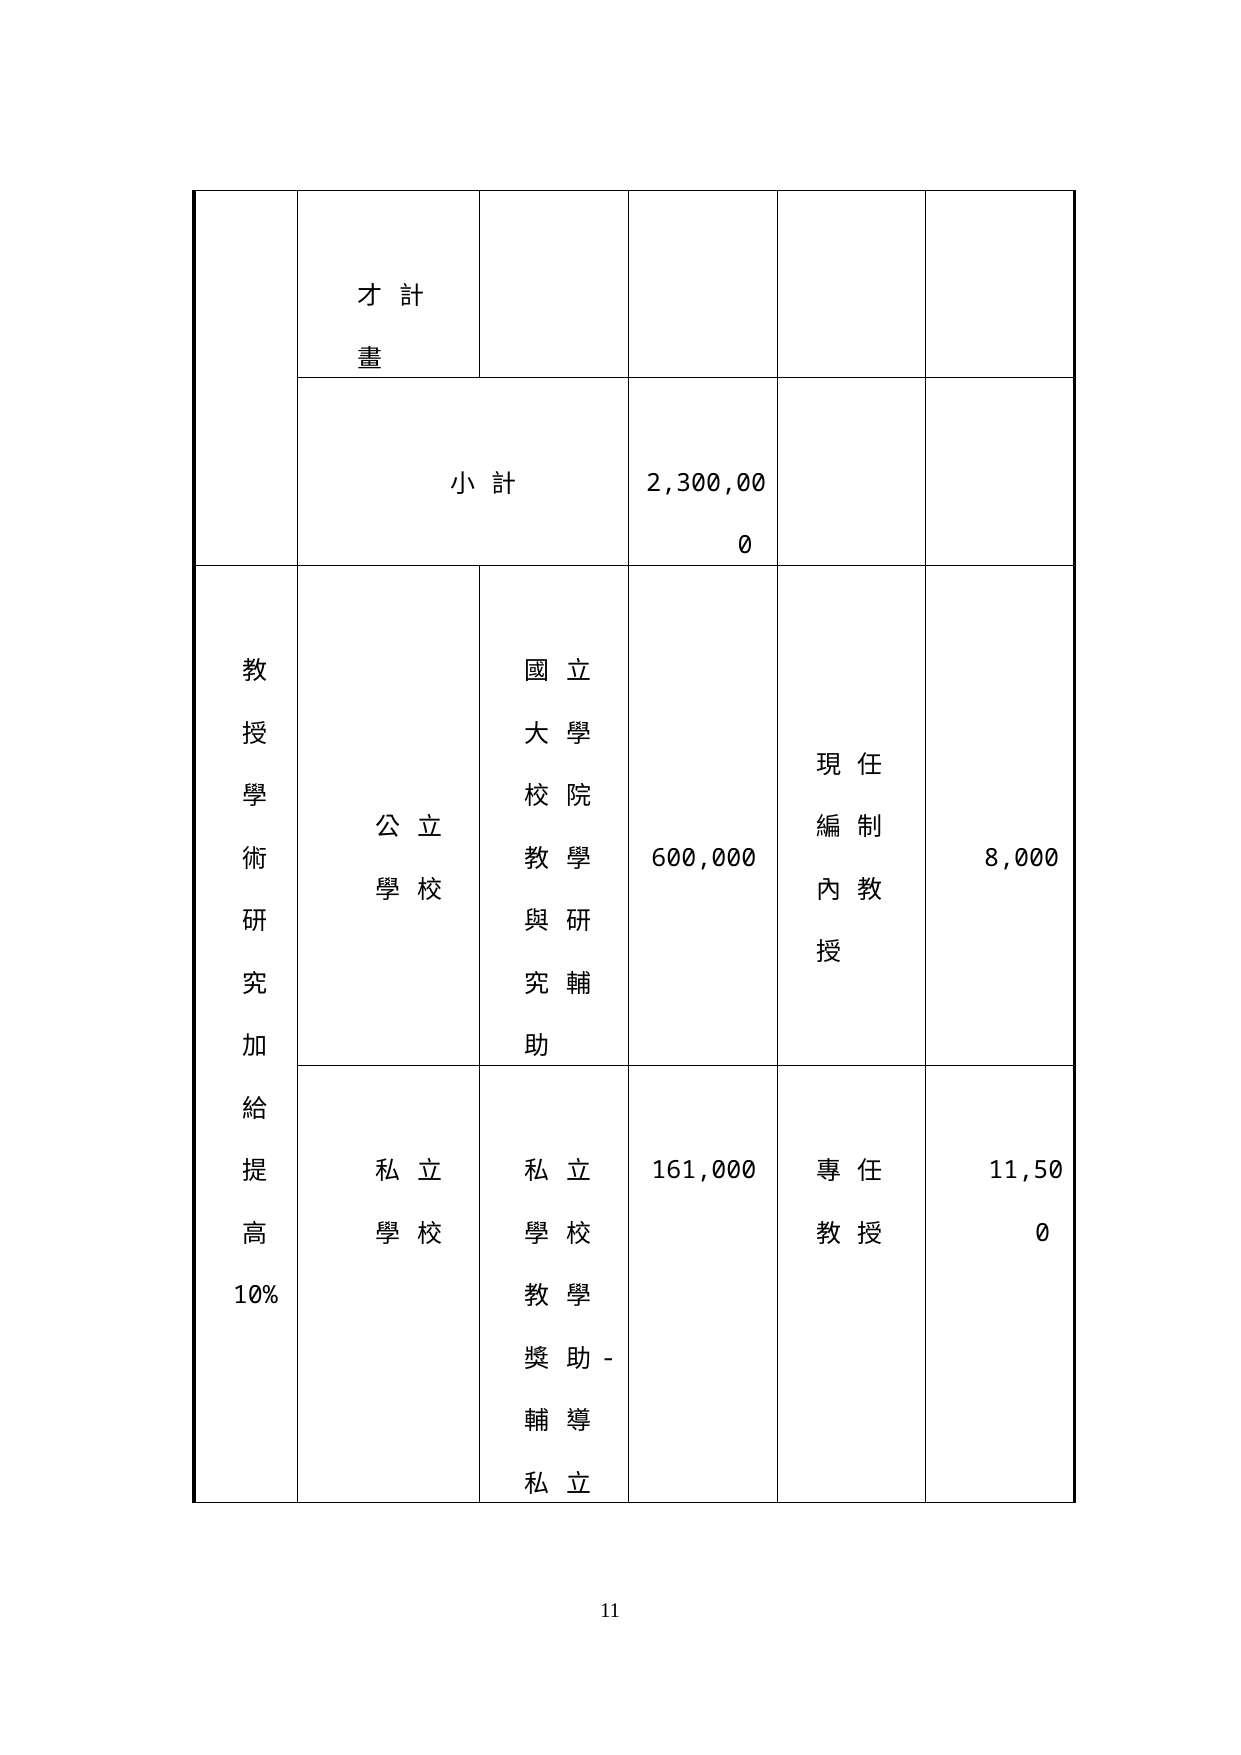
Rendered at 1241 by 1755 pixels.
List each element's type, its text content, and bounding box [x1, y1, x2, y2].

table_cell 專任教授 [778, 1066, 925, 1502]
table_cell [778, 191, 925, 377]
table_cell 161,000 [629, 1066, 777, 1502]
table_cell [196, 191, 297, 564]
table_cell 公立學校 [298, 566, 479, 1064]
table_cell 8,000 [926, 566, 1073, 1064]
table_cell 11,500 [926, 1066, 1073, 1502]
table_cell 2,300,000 [629, 378, 777, 564]
table_cell 小計 [298, 378, 628, 564]
table_cell [480, 191, 628, 377]
table_cell 教授學術研究加給提高10% [196, 566, 297, 1502]
table_cell 才計畫 [298, 191, 479, 377]
table_cell 私立學校教學獎助-輔導私立 [480, 1066, 628, 1502]
table_cell [629, 191, 777, 377]
table_cell [926, 191, 1073, 377]
table_cell [778, 378, 925, 564]
table_cell [926, 378, 1073, 564]
table_cell 私立學校 [298, 1066, 479, 1502]
table_cell 國立大學校院教學與研究輔助 [480, 566, 628, 1064]
table_cell 現任編制內教授 [778, 566, 925, 1064]
table_cell 600,000 [629, 566, 777, 1064]
